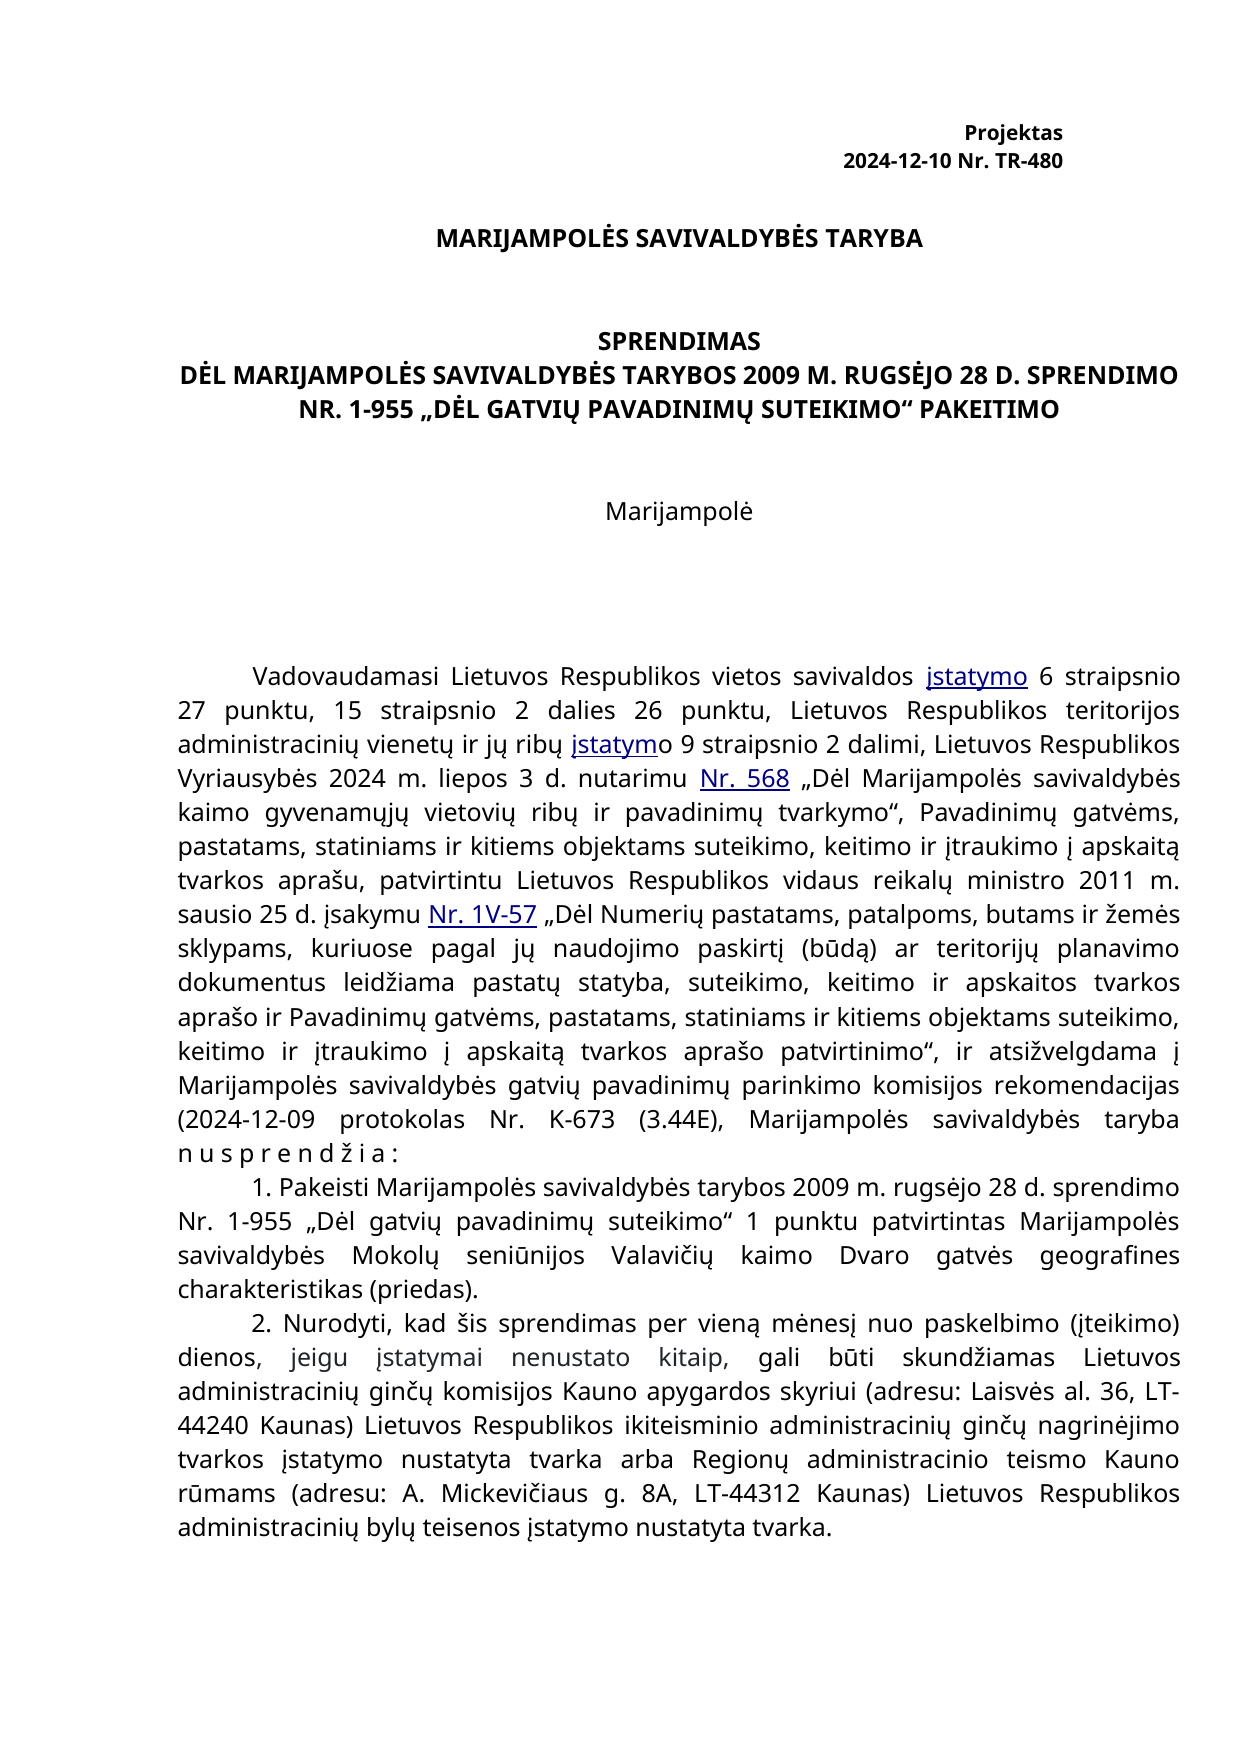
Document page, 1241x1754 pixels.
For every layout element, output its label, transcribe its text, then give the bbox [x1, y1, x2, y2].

text Projektas [177, 118, 1063, 147]
text MARIJAMPOLĖS SAVIVALDYBĖS TARYBA [177, 221, 1181, 255]
text 2024-12-10 Nr. TR-480 [177, 147, 1063, 175]
text Vadovaudamasi Lietuvos Respublikos vietos savivaldos įstatymo 6 straipsnio 27 punktu, 15 straipsnio 2 dalies 26 punktu, Lietuvos Respublikos teritorijos administracinių vienetų ir jų ribų įstatymo 9 straipsnio 2 dalimi, Lietuvos Respublikos Vyriausybės 2024 m. liepos 3 d. nutarimu Nr. 568 „Dėl Marijampolės savivaldybės kaimo gyvenamųjų vietovių ribų ir pavadinimų tvarkymo“, Pavadinimų gatvėms, pastatams, statiniams ir kitiems objektams suteikimo, keitimo ir įtraukimo į apskaitą tvarkos aprašu, patvirtintu Lietuvos Respublikos vidaus reikalų ministro 2011 m. sausio 25 d. įsakymu Nr. 1V-57 „Dėl Numerių pastatams, patalpoms, butams ir žemės sklypams, kuriuose pagal jų naudojimo paskirtį (būdą) ar teritorijų planavimo dokumentus leidžiama pastatų statyba, suteikimo, keitimo ir apskaitos tvarkos aprašo ir Pavadinimų gatvėms, pastatams, statiniams ir kitiems objektams suteikimo, keitimo ir įtraukimo į apskaitą tvarkos aprašo patvirtinimo“, ir atsižvelgdama į Marijampolės savivaldybės gatvių pavadinimų parinkimo komisijos rekomendacijas (2024-12-09 protokolas Nr. K-673 (3.44E), Marijampolės savivaldybės taryba nusprendžia: [177, 658, 1181, 1169]
text 2. Nurodyti, kad šis sprendimas per vieną mėnesį nuo paskelbimo (įteikimo) dienos, jeigu įstatymai nenustato kitaip, gali būti skundžiamas Lietuvos administracinių ginčų komisijos Kauno apygardos skyriui (adresu: Laisvės al. 36, LT-44240 Kaunas) Lietuvos Respublikos ikiteisminio administracinių ginčų nagrinėjimo tvarkos įstatymo nustatyta tvarka arba Regionų administracinio teismo Kauno rūmams (adresu: A. Mickevičiaus g. 8A, LT-44312 Kaunas) Lietuvos Respublikos administracinių bylų teisenos įstatymo nustatyta tvarka. [177, 1306, 1181, 1544]
text SPRENDIMAS [177, 323, 1181, 357]
table_header [177, 1578, 827, 1607]
text DĖL MARIJAMPOLĖS SAVIVALDYBĖS TARYBOS 2009 M. RUGSĖJO 28 D. SPRENDIMO NR. 1-955 „DĖL GATVIŲ PAVADINIMŲ SUTEIKIMO“ PAKEITIMO [177, 357, 1181, 425]
text 1. Pakeisti Marijampolės savivaldybės tarybos 2009 m. rugsėjo 28 d. sprendimo Nr. 1-955 „Dėl gatvių pavadinimų suteikimo“ 1 punktu patvirtintas Marijampolės savivaldybės Mokolų seniūnijos Valavičių kaimo Dvaro gatvės geografines charakteristikas (priedas). [177, 1169, 1181, 1306]
text Marijampolė [177, 493, 1181, 528]
